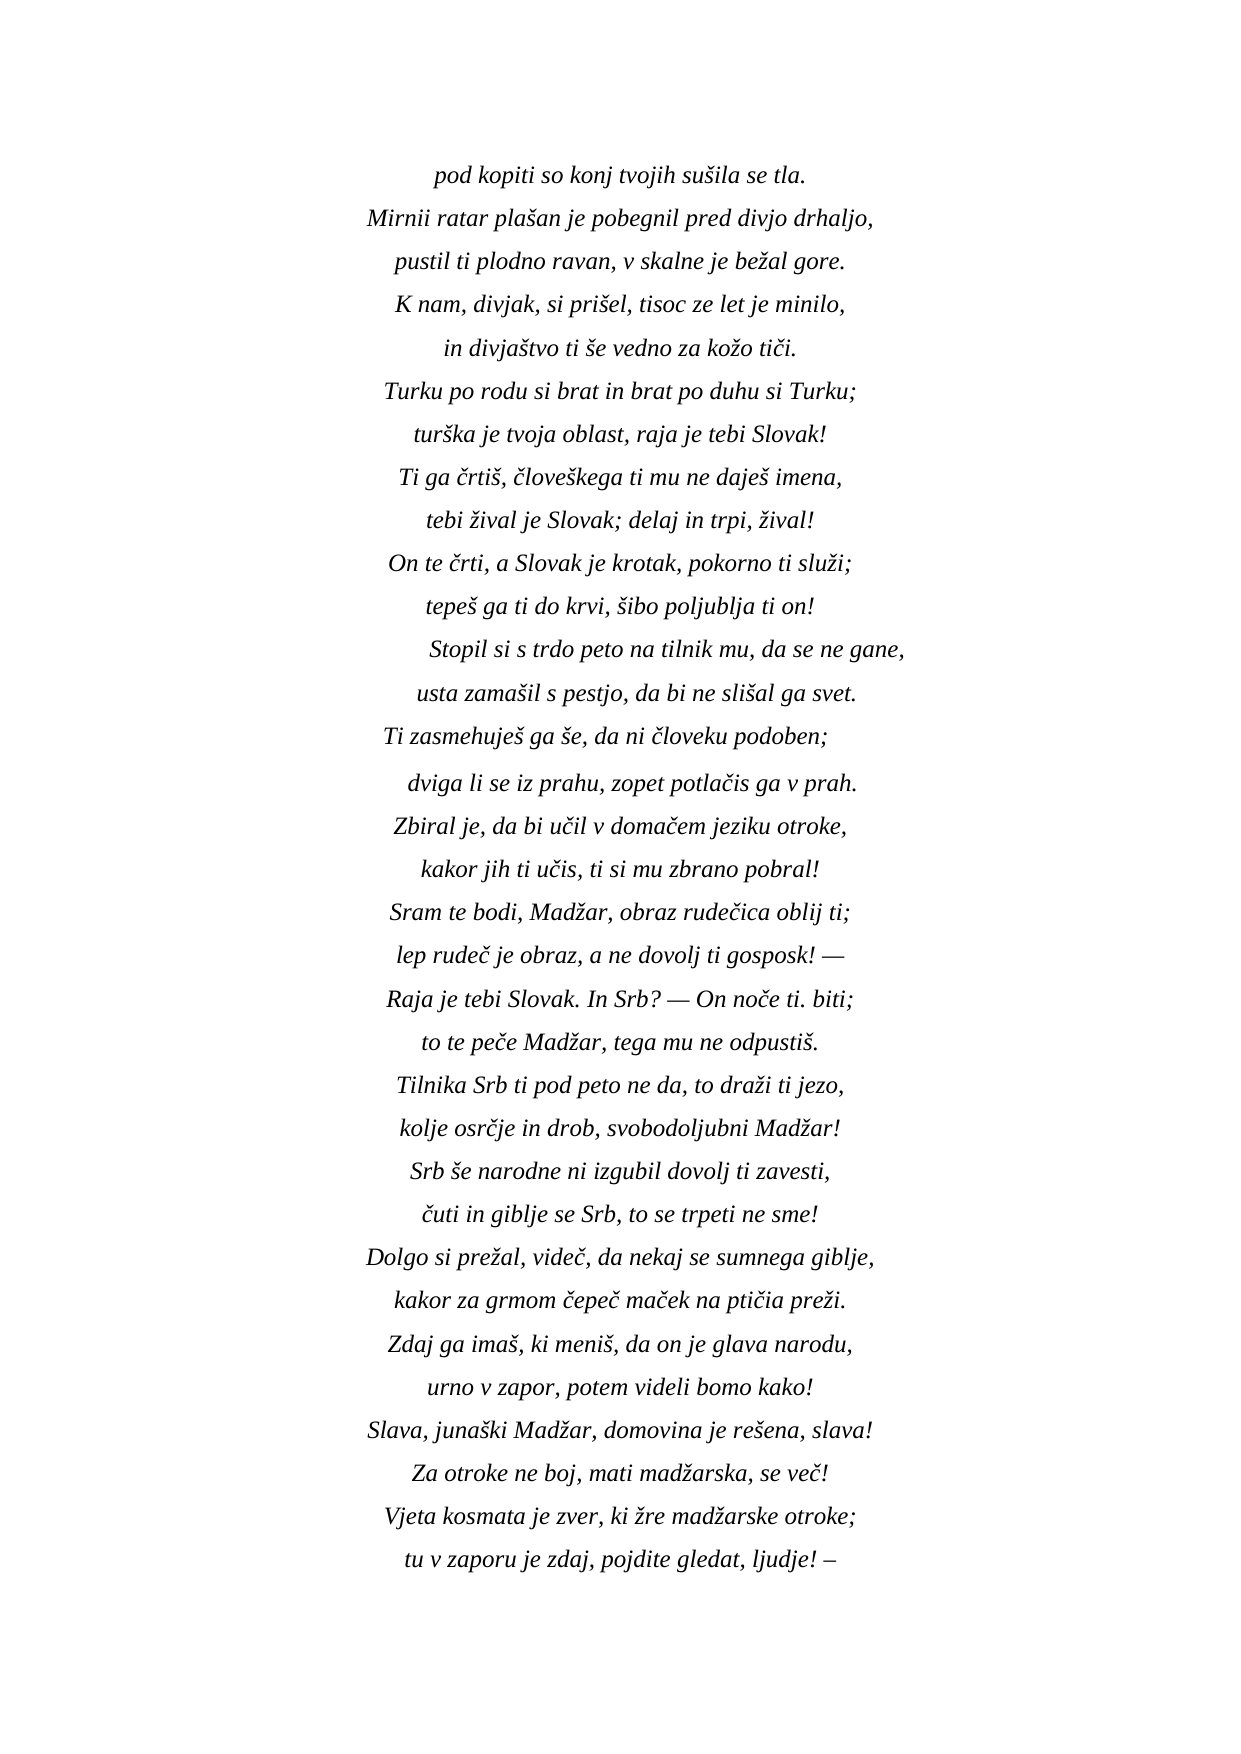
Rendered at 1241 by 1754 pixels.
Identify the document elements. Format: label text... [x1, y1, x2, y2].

text dviga li se iz prahu, zopet potlačis ga v prah. [148, 768, 1092, 797]
text urno v zapor, potem videli bomo kako! [148, 1372, 1092, 1401]
text čuti in giblje se Srb, to se trpeti ne sme! [148, 1199, 1092, 1228]
text turška je tvoja oblast, raja je tebi Slovak! [148, 419, 1092, 448]
text K nam, divjak, si prišel, tisoc ze let je minilo, [148, 289, 1092, 318]
text Zbiral je, da bi učil v domačem jeziku otroke, [148, 811, 1092, 840]
text pustil ti plodno ravan, v skalne je bežal gore. [148, 246, 1092, 275]
text Ti ga črtiš, človeškega ti mu ne daješ imena, [148, 462, 1092, 491]
text kakor za grmom čepeč maček na ptičia preži. [148, 1286, 1092, 1314]
text Zdaj ga imaš, ki meniš, da on je glava narodu, [148, 1329, 1092, 1357]
text Stopil si s trdo peto na tilnik mu, da se ne gane, [148, 634, 1092, 663]
text kakor jih ti učis, ti si mu zbrano pobral! [148, 854, 1092, 883]
text Sram te bodi, Madžar, obraz rudečica oblij ti; [148, 897, 1092, 926]
text Slava, junaški Madžar, domovina je rešena, slava! [148, 1415, 1092, 1444]
text On te črti, a Slovak je krotak, pokorno ti služi; [148, 548, 1092, 577]
text lep rudeč je obraz, a ne dovolj ti gosposk! — [148, 941, 1092, 969]
text Tilnika Srb ti pod peto ne da, to draži ti jezo, [148, 1070, 1092, 1099]
text Raja je tebi Slovak. In Srb? — On noče ti. biti; [148, 984, 1092, 1012]
text Vjeta kosmata je zver, ki žre madžarske otroke; [148, 1501, 1092, 1530]
text Mirnii ratar plašan je pobegnil pred divjo drhaljo, [148, 203, 1092, 232]
text tepeš ga ti do krvi, šibo poljublja ti on! [148, 591, 1092, 620]
text usta zamašil s pestjo, da bi ne slišal ga svet. [148, 678, 988, 706]
text Turku po rodu si brat in brat po duhu si Turku; [148, 376, 1092, 404]
text tu v zaporu je zdaj, pojdite gledat, ljudje! – [148, 1544, 1092, 1573]
text to te peče Madžar, tega mu ne odpustiš. [148, 1027, 1092, 1056]
text tebi žival je Slovak; delaj in trpi, žival! [148, 505, 1092, 534]
text in divjaštvo ti še vedno za kožo tiči. [148, 333, 1092, 361]
text pod kopiti so konj tvojih sušila se tla. [148, 160, 1092, 189]
text Srb še narodne ni izgubil dovolj ti zavesti, [148, 1156, 1092, 1185]
text Za otroke ne boj, mati madžarska, se več! [148, 1458, 1092, 1487]
text kolje osrčje in drob, svobodoljubni Madžar! [148, 1113, 1092, 1142]
text Dolgo si prežal, videč, da nekaj se sumnega giblje, [148, 1242, 1092, 1271]
text Ti zasmehuješ ga še, da ni človeku podoben; [148, 721, 988, 749]
